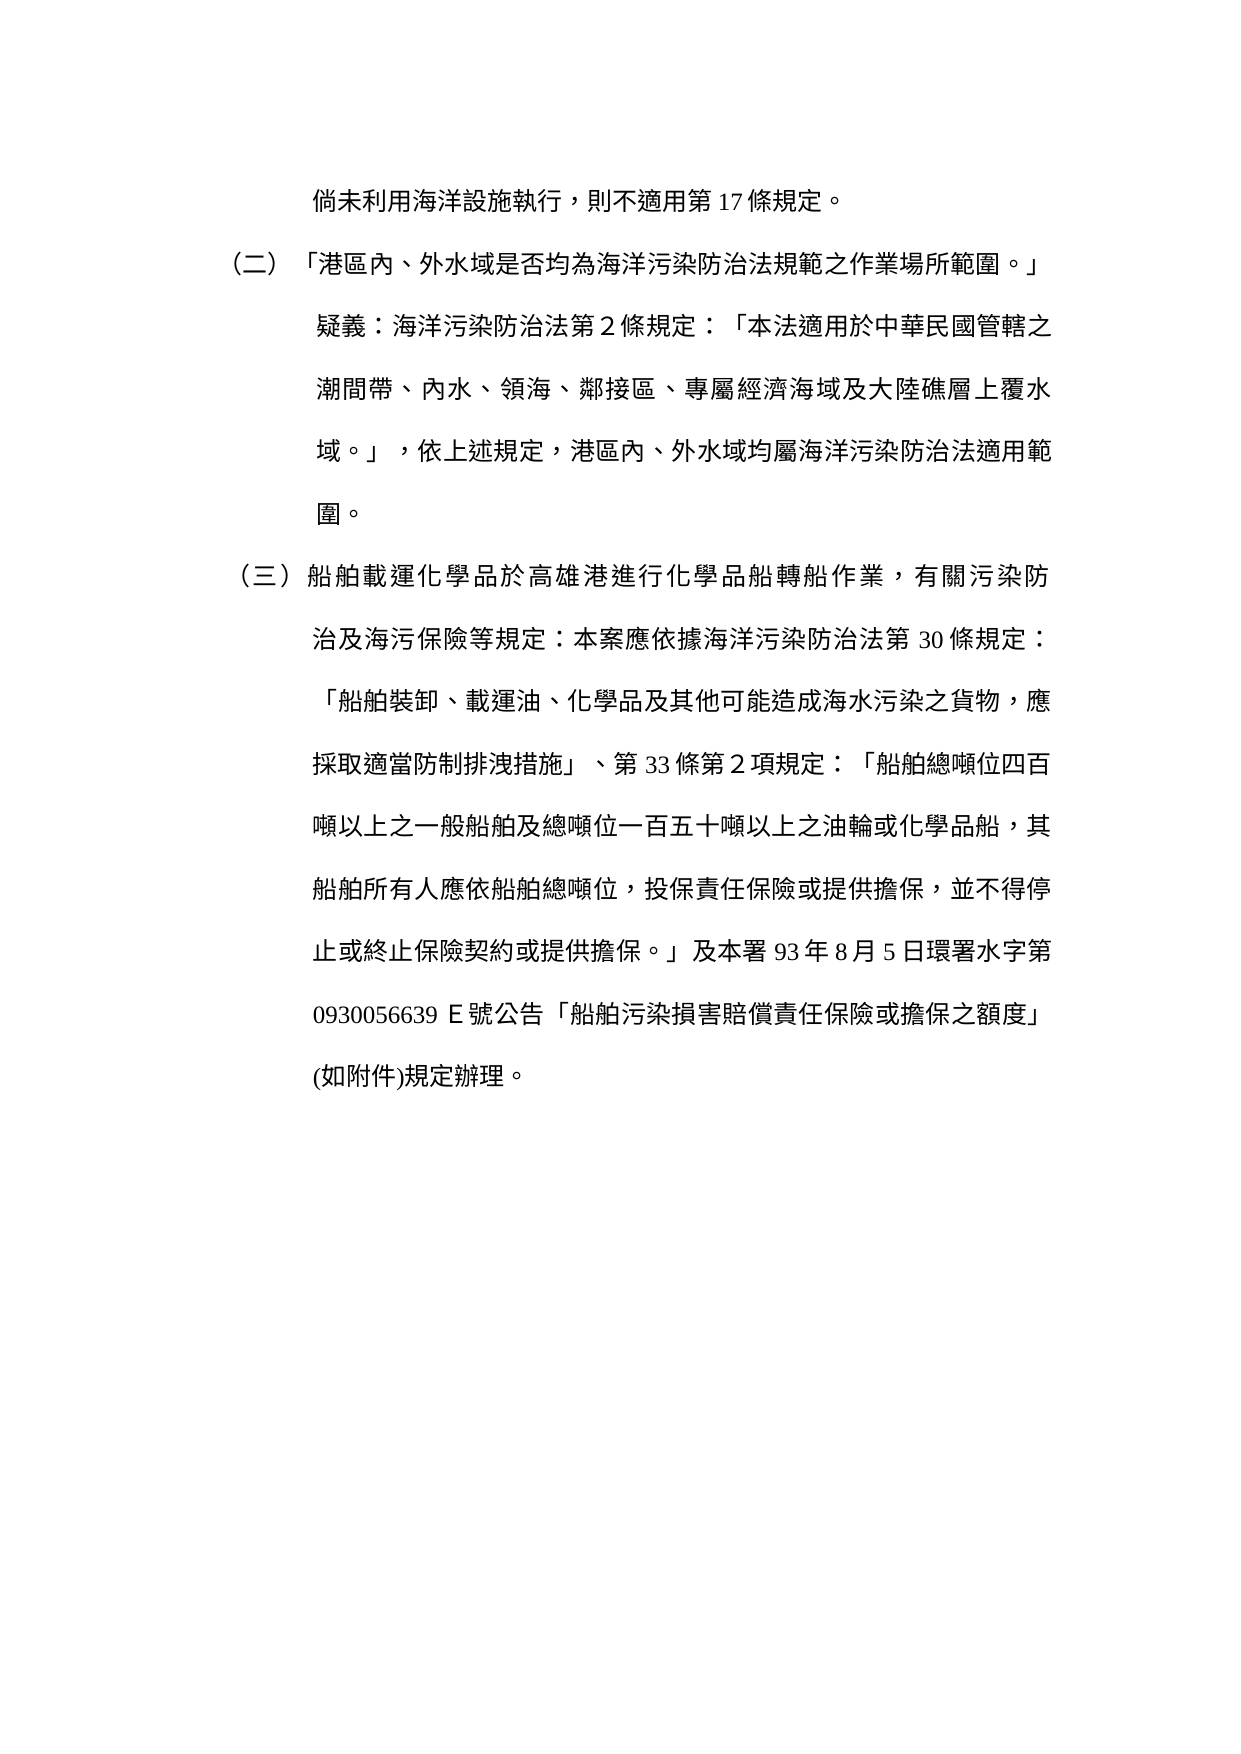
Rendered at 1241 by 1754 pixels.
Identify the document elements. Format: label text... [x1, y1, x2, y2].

text （三）船舶載運化學品於高雄港進行化學品船轉船作業，有關污染防 治及海污保險等規定：本案應依據海洋污染防治法第30條規定：「船舶裝卸、載運油、化學品及其他可能造成海水污染之貨物，應採取適當防制排洩措施」、第33條第２項規定：「船舶總噸位四百噸以上之一般船舶及總噸位一百五十噸以上之油輪或化學品船，其船舶所有人應依船舶總噸位，投保責任保險或提供擔保，並不得停止或終止保險契約或提供擔保。」及本署93年8月5日環署水字第0930056639Ｅ號公告「船舶污染損害賠償責任保險或擔保之額度」(如附件)規定辦理。 [186, 533, 1053, 1096]
text （一）「船舶載運化學品，於高雄港水域進行化學品船轉船作業，業者是否需依海污法第13條或第17條規定申請核准後，才准其作業，另是否有其他環保法規限制。」疑義：海洋污染防治法第13條第１項規定：「中央主管機關指定之公私場所從事油輸送、海域工程、海洋棄置、海上焚化或其他污染行為之虞者，應先提出足以預防及處理海洋污染之緊急應變計畫及賠償污染損 害之財務保證書或責任保險單，經中央主管機關核准後，始得為之。」，本署依據前述規定於91年11月22日公告「指定從事油輸送行為之公私場所」，尚未公告納入從事化學品輸送行為之公私場所，故該等公私場所暫不適用第13條規定。另依同法第17條第１項規定：「公私場所利用海洋設施從事探採油礦、輸送油及化學物質或排放廢（污）水者，應先檢具海洋污染防治計畫，載明海洋污染防治作業內容、海洋監測與緊急應變措施及其他中央主管機關指定之事項，報經中央主管機關核准後，始得為之。」，本案在港區水域從事化學品船轉船作業，倘未利用海洋設施執行，則不適用第17條規定。 [186, 158, 1053, 221]
text （二）「港區內、外水域是否均為海洋污染防治法規範之作業場所範圍。」疑義：海洋污染防治法第２條規定：「本法適用於中華民國管轄之潮間帶、內水、領海、鄰接區、專屬經濟海域及大陸礁層上覆水域。」，依上述規定，港區內、外水域均屬海洋污染防治法適用範圍。 [191, 221, 1053, 533]
